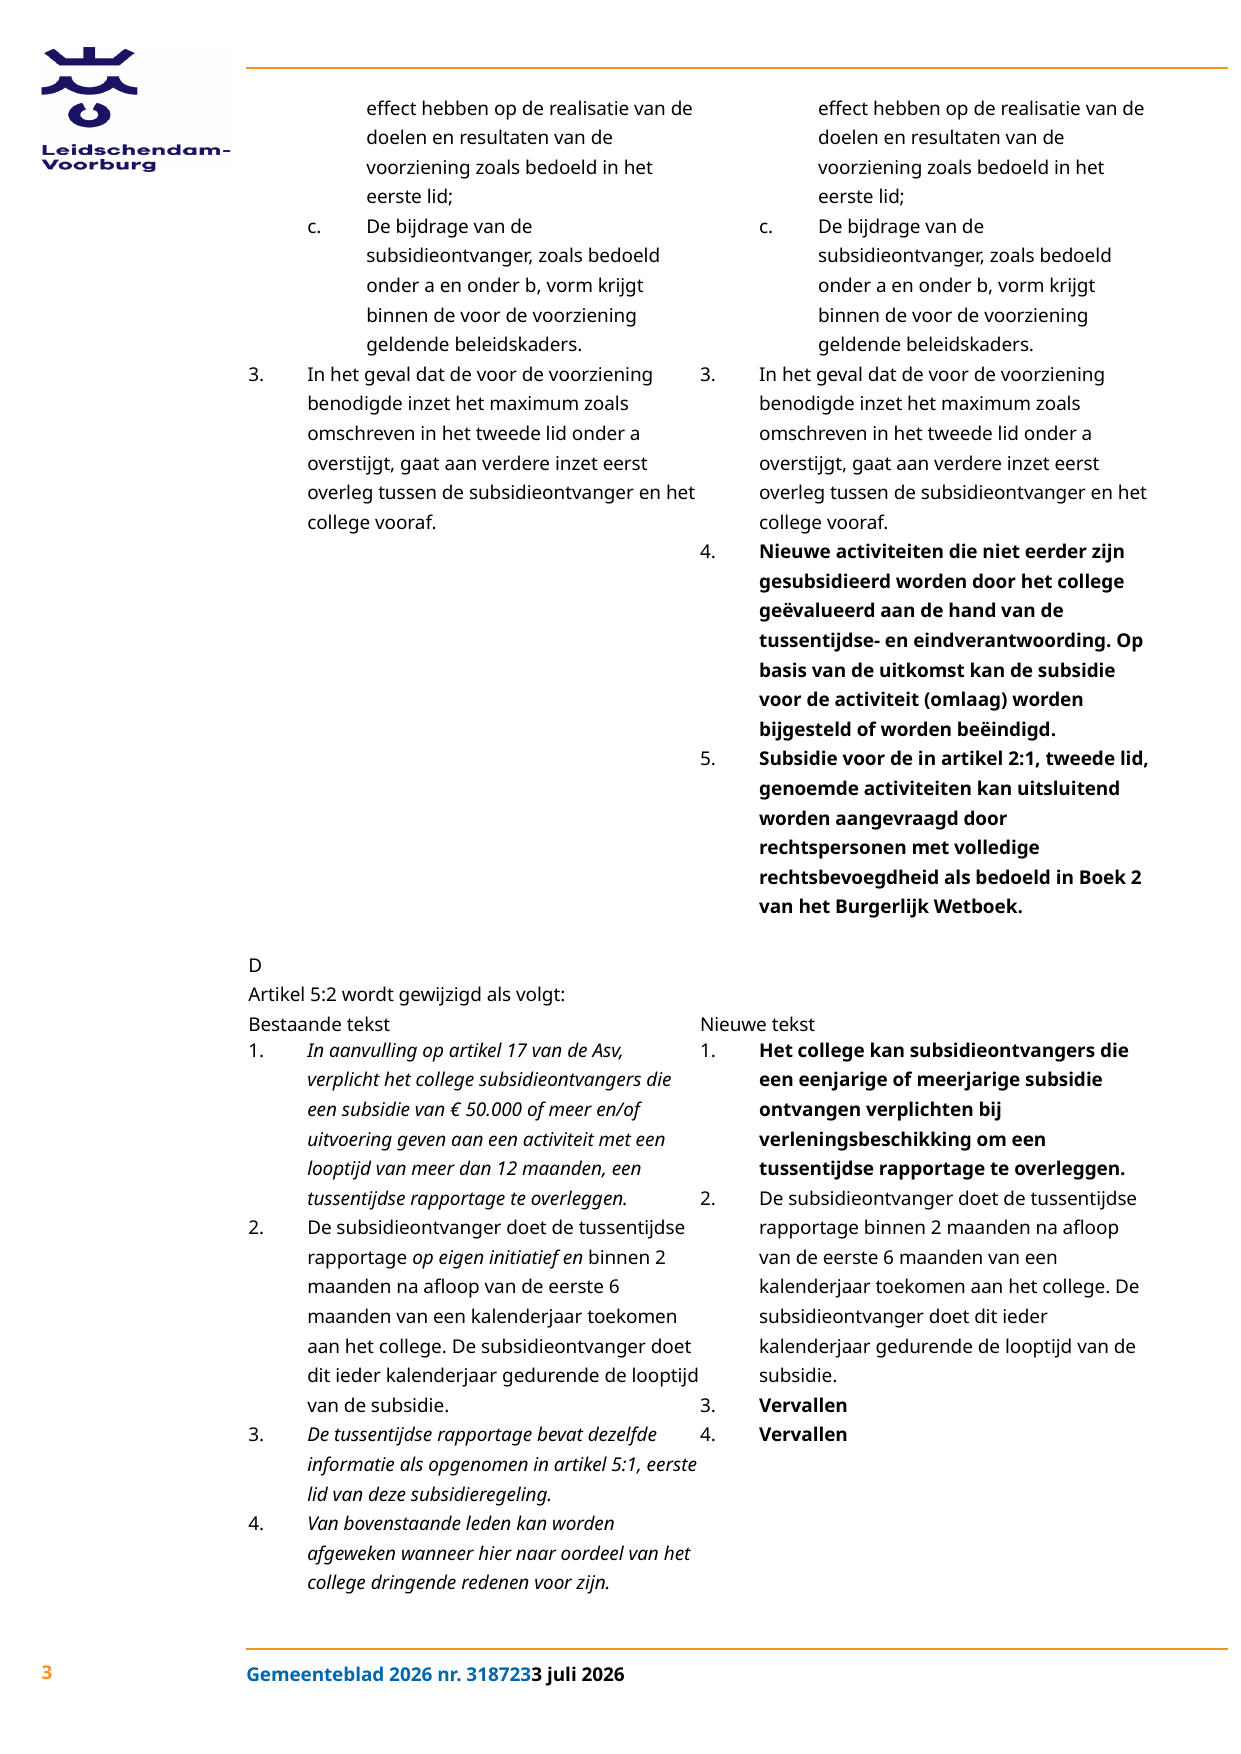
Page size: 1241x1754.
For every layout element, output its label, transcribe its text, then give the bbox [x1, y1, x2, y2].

text D [248, 952, 1152, 978]
table_cell effect hebben op de realisatie van de doelen en resultaten van de voorziening zoals bedoeld in het eerste lid; De bijdrage van de subsidieontvanger, zoals bedoeld onder a en onder b, vorm krijgt binnen de voor de voorziening geldende beleidskaders. In het geval dat de voor de voorziening benodigde inzet het maximum zoals omschreven in het tweede lid onder a overstijgt, gaat aan verdere inzet eerst overleg tussen de subsidieontvanger en het college vooraf. Nieuwe activiteiten die niet eerder zijn gesubsidieerd worden door het college geëvalueerd aan de hand van de tussentijdse- en eindverantwoording. Op basis van de uitkomst kan de subsidie voor de activiteit (omlaag) worden bijgesteld of worden beëindigd. Subsidie voor de in artikel 2:1, tweede lid, genoemde activiteiten kan uitsluitend worden aangevraagd door rechtspersonen met volledige rechtsbevoegdheid als bedoeld in Boek 2 van het Burgerlijk Wetboek. [700, 95, 1152, 919]
table_cell Het college kan subsidieontvangers die een eenjarige of meerjarige subsidie ontvangen verplichten bij verleningsbeschikking om een tussentijdse rapportage te overleggen. De subsidieontvanger doet de tussentijdse rapportage binnen 2 maanden na afloop van de eerste 6 maanden van een kalenderjaar toekomen aan het college. De subsidieontvanger doet dit ieder kalenderjaar gedurende de looptijd van de subsidie. Vervallen Vervallen [700, 1037, 1152, 1595]
table_cell effect hebben op de realisatie van de doelen en resultaten van de voorziening zoals bedoeld in het eerste lid; De bijdrage van de subsidieontvanger, zoals bedoeld onder a en onder b, vorm krijgt binnen de voor de voorziening geldende beleidskaders. In het geval dat de voor de voorziening benodigde inzet het maximum zoals omschreven in het tweede lid onder a overstijgt, gaat aan verdere inzet eerst overleg tussen de subsidieontvanger en het college vooraf. [248, 95, 700, 919]
picture [41, 47, 231, 172]
text Artikel 5:2 wordt gewijzigd als volgt: [248, 982, 1152, 1007]
table_cell In aanvulling op artikel 17 van de Asv, verplicht het college subsidieontvangers die een subsidie van € 50.000 of meer en/of uitvoering geven aan een activiteit met een looptijd van meer dan 12 maanden, een tussentijdse rapportage te overleggen. De subsidieontvanger doet de tussentijdse rapportage op eigen initiatief en binnen 2 maanden na afloop van de eerste 6 maanden van een kalenderjaar toekomen aan het college. De subsidieontvanger doet dit ieder kalenderjaar gedurende de looptijd van de subsidie. De tussentijdse rapportage bevat dezelfde informatie als opgenomen in artikel 5:1, eerste lid van deze subsidieregeling. Van bovenstaande leden kan worden afgeweken wanneer hier naar oordeel van het college dringende redenen voor zijn. [248, 1037, 700, 1595]
table_header Bestaande tekst [248, 1011, 700, 1037]
table_header Nieuwe tekst [700, 1011, 1152, 1037]
